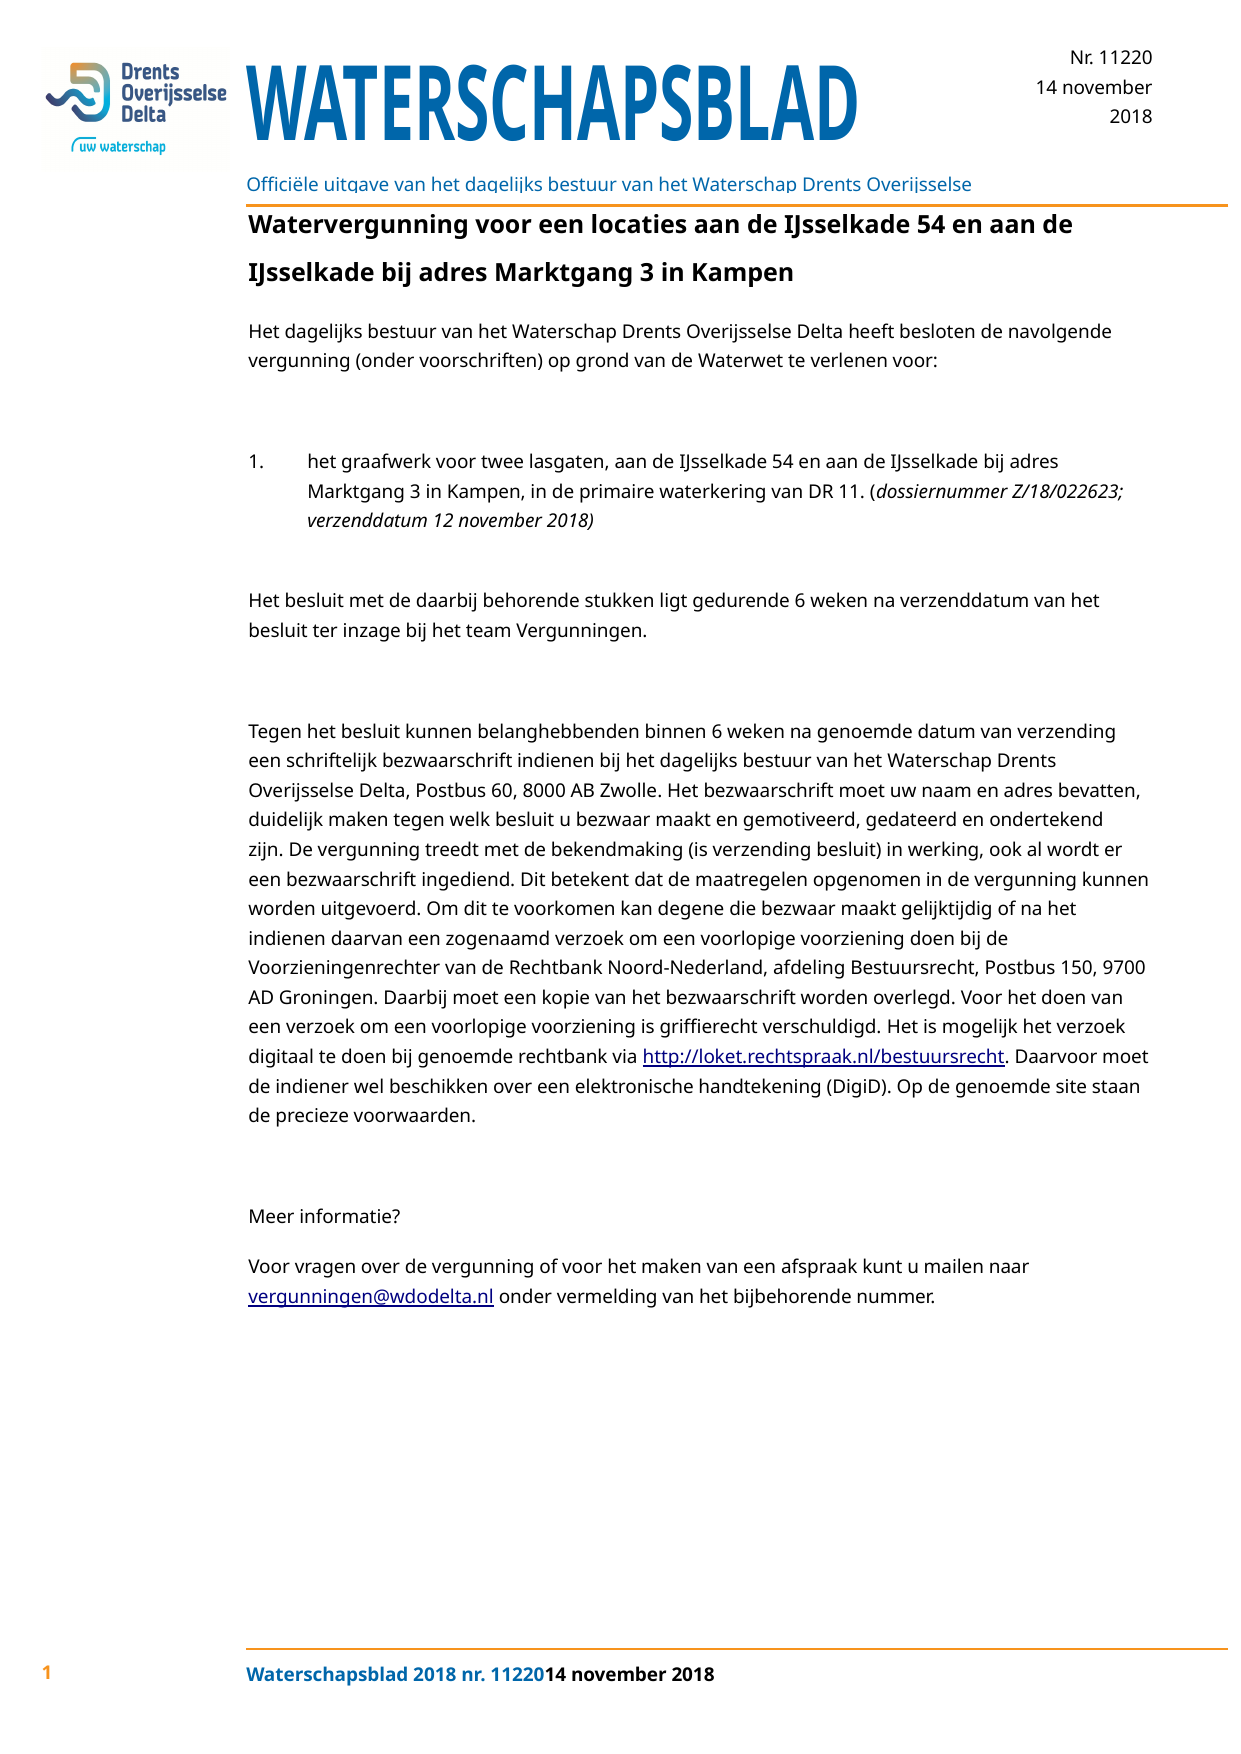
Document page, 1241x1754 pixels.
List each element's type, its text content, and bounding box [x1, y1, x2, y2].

text Meer informatie? [248, 1203, 1152, 1229]
text Het dagelijks bestuur van het Waterschap Drents Overijsselse Delta heeft besloten de navolgende vergunning (onder voorschriften) op grond van de Waterwet te verlenen voor: [248, 318, 1152, 373]
text Het besluit met de daarbij behorende stukken ligt gedurende 6 weken na verzenddatum van het besluit ter inzage bij het team Vergunningen. [248, 587, 1152, 643]
text Watervergunning voor een locaties aan de IJsselkade 54 en aan de IJsselkade bij adres Marktgang 3 in Kampen [248, 207, 1152, 288]
picture [41, 47, 231, 172]
text Tegen het besluit kunnen belanghebbenden binnen 6 weken na genoemde datum van verzending een schriftelijk bezwaarschrift indienen bij het dagelijks bestuur van het Waterschap Drents Overijsselse Delta, Postbus 60, 8000 AB Zwolle. Het bezwaarschrift moet uw naam en adres bevatten, duidelijk maken tegen welk besluit u bezwaar maakt en gemotiveerd, gedateerd en ondertekend zijn. De vergunning treedt met de bekendmaking (is verzending besluit) in werking, ook al wordt er een bezwaarschrift ingediend. Dit betekent dat de maatregelen opgenomen in de vergunning kunnen worden uitgevoerd. Om dit te voorkomen kan degene die bezwaar maakt gelijktijdig of na het indienen daarvan een zogenaamd verzoek om een voorlopige voorziening doen bij de Voorzieningenrechter van de Rechtbank Noord-Nederland, afdeling Bestuursrecht, Postbus 150, 9700 AD Groningen. Daarbij moet een kopie van het bezwaarschrift worden overlegd. Voor het doen van een verzoek om een voorlopige voorziening is griffierecht verschuldigd. Het is mogelijk het verzoek digitaal te doen bij genoemde rechtbank via http://loket.rechtspraak.nl/bestuursrecht. Daarvoor moet de indiener wel beschikken over een elektronische handtekening (DigiD). Op de genoemde site staan de precieze voorwaarden. [248, 718, 1152, 1128]
text Voor vragen over de vergunning of voor het maken van een afspraak kunt u mailen naar vergunningen@wdodelta.nl onder vermelding van het bijbehorende nummer. [248, 1254, 1152, 1309]
list het graafwerk voor twee lasgaten, aan de IJsselkade 54 en aan de IJsselkade bij adres Marktgang 3 in Kampen, in de primaire waterkering van DR 11. (dossiernummer Z/18/022623; verzenddatum 12 november 2018) [248, 448, 1152, 533]
